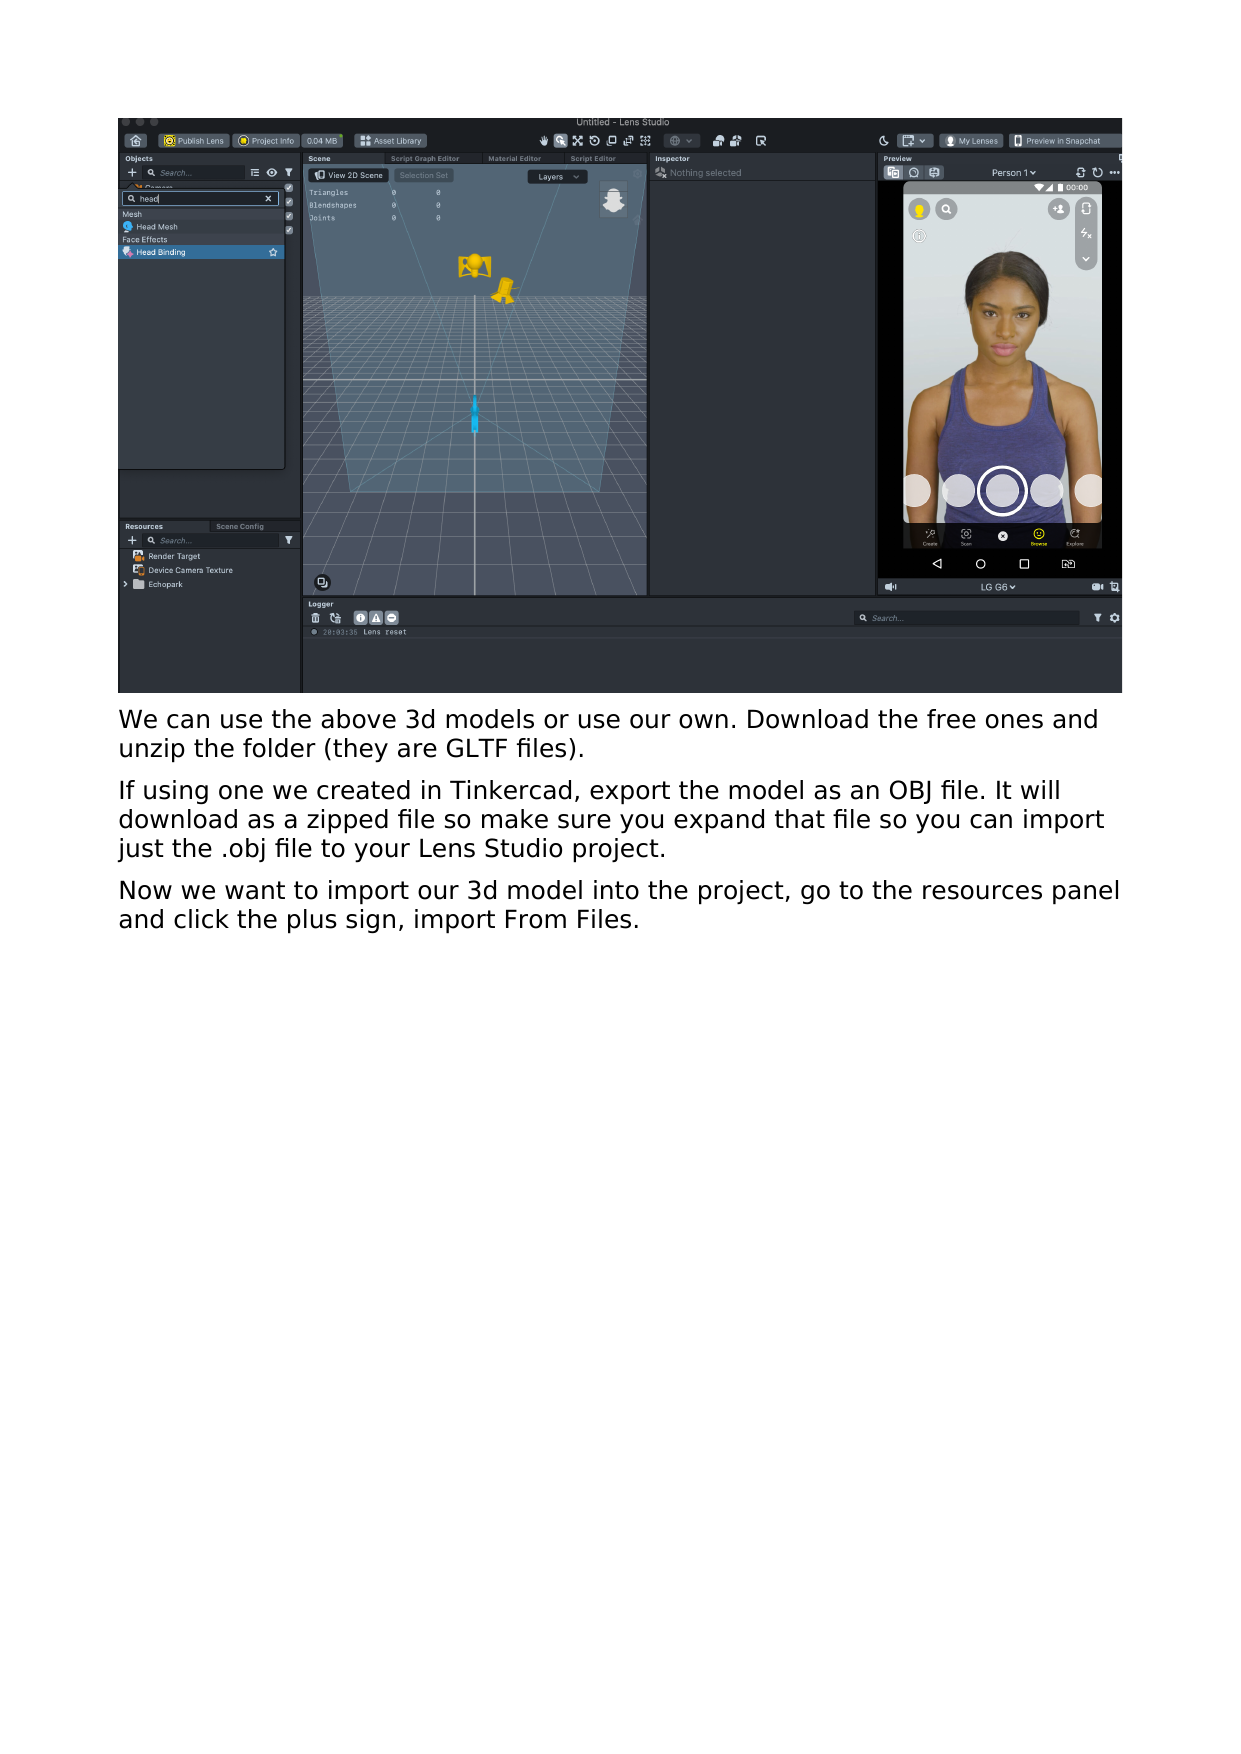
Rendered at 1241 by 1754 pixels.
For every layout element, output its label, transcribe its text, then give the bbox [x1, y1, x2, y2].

text Now we want to import our 3d model into the project, go to the resources panel and click the plus sign, import From Files. [118, 876, 1122, 934]
text If using one we created in Tinkercad, export the model as an OBJ file. It will download as a zipped file so make sure you expand that file so you can import just the .obj file to your Lens Studio project. [118, 776, 1122, 863]
picture [118, 118, 1123, 693]
text We can use the above 3d models or use our own. Download the free ones and unzip the folder (they are GLTF files). [118, 705, 1122, 763]
